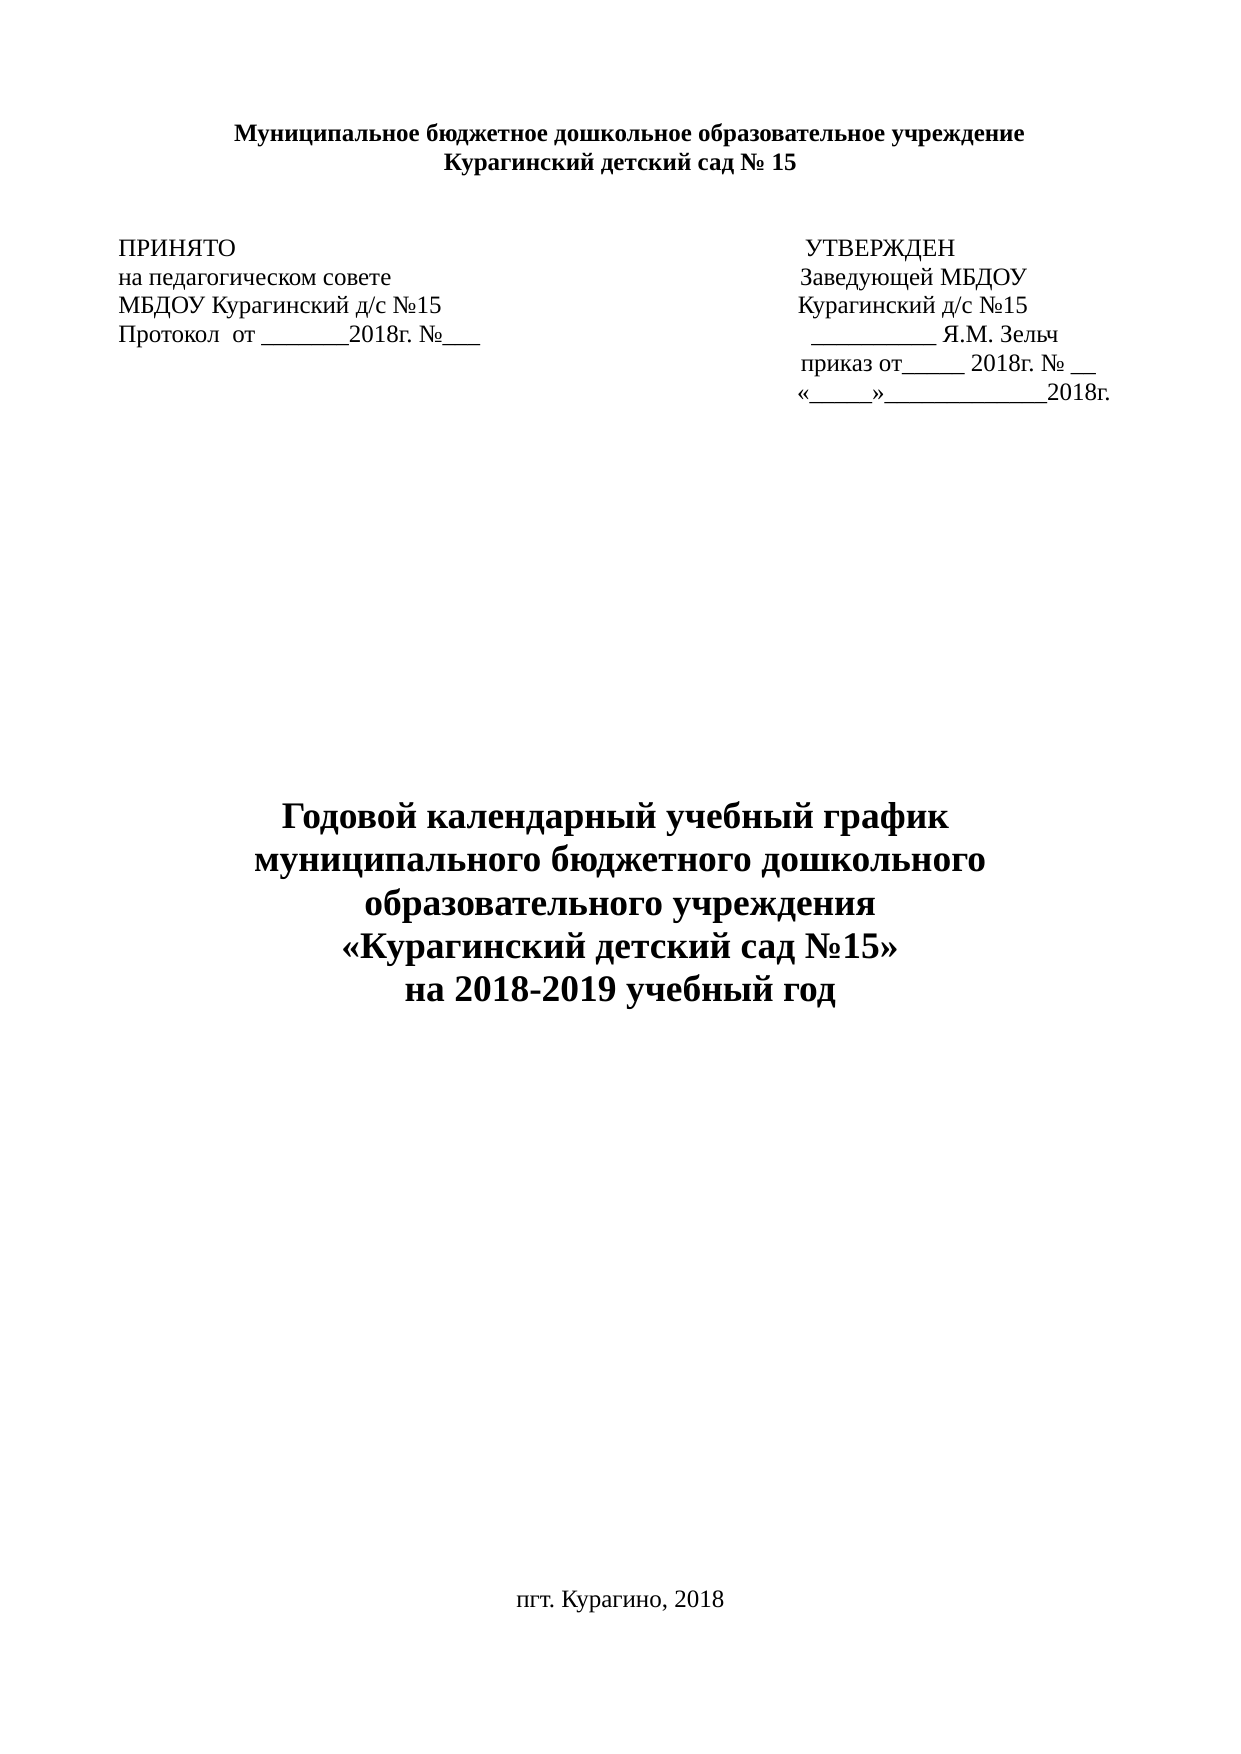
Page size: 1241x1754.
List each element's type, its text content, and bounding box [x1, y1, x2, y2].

text пгт. Курагино, 2018 [118, 1584, 1122, 1613]
text Курагинский детский сад № 15 [118, 147, 1122, 176]
text Годовой календарный учебный график [118, 794, 1122, 837]
text «Курагинский детский сад №15» [118, 923, 1122, 966]
text МБДОУ Курагинский д/с №15 Курагинский д/с №15 Протокол от _______2018г. №___ __________ Я.М. Зельч [118, 291, 1122, 348]
text Муниципальное бюджетное дошкольное образовательное учреждение [118, 118, 1122, 147]
text «_____»_____________2018г. [118, 377, 1122, 434]
text муниципального бюджетного дошкольного образовательного учреждения [118, 837, 1122, 923]
text на 2018-2019 учебный год [118, 966, 1122, 1009]
text ПРИНЯТО УТВЕРЖДЕН [118, 233, 1122, 262]
text на педагогическом совете Заведующей МБДОУ [118, 262, 1122, 291]
text приказ от_____ 2018г. № __ [118, 348, 1122, 377]
